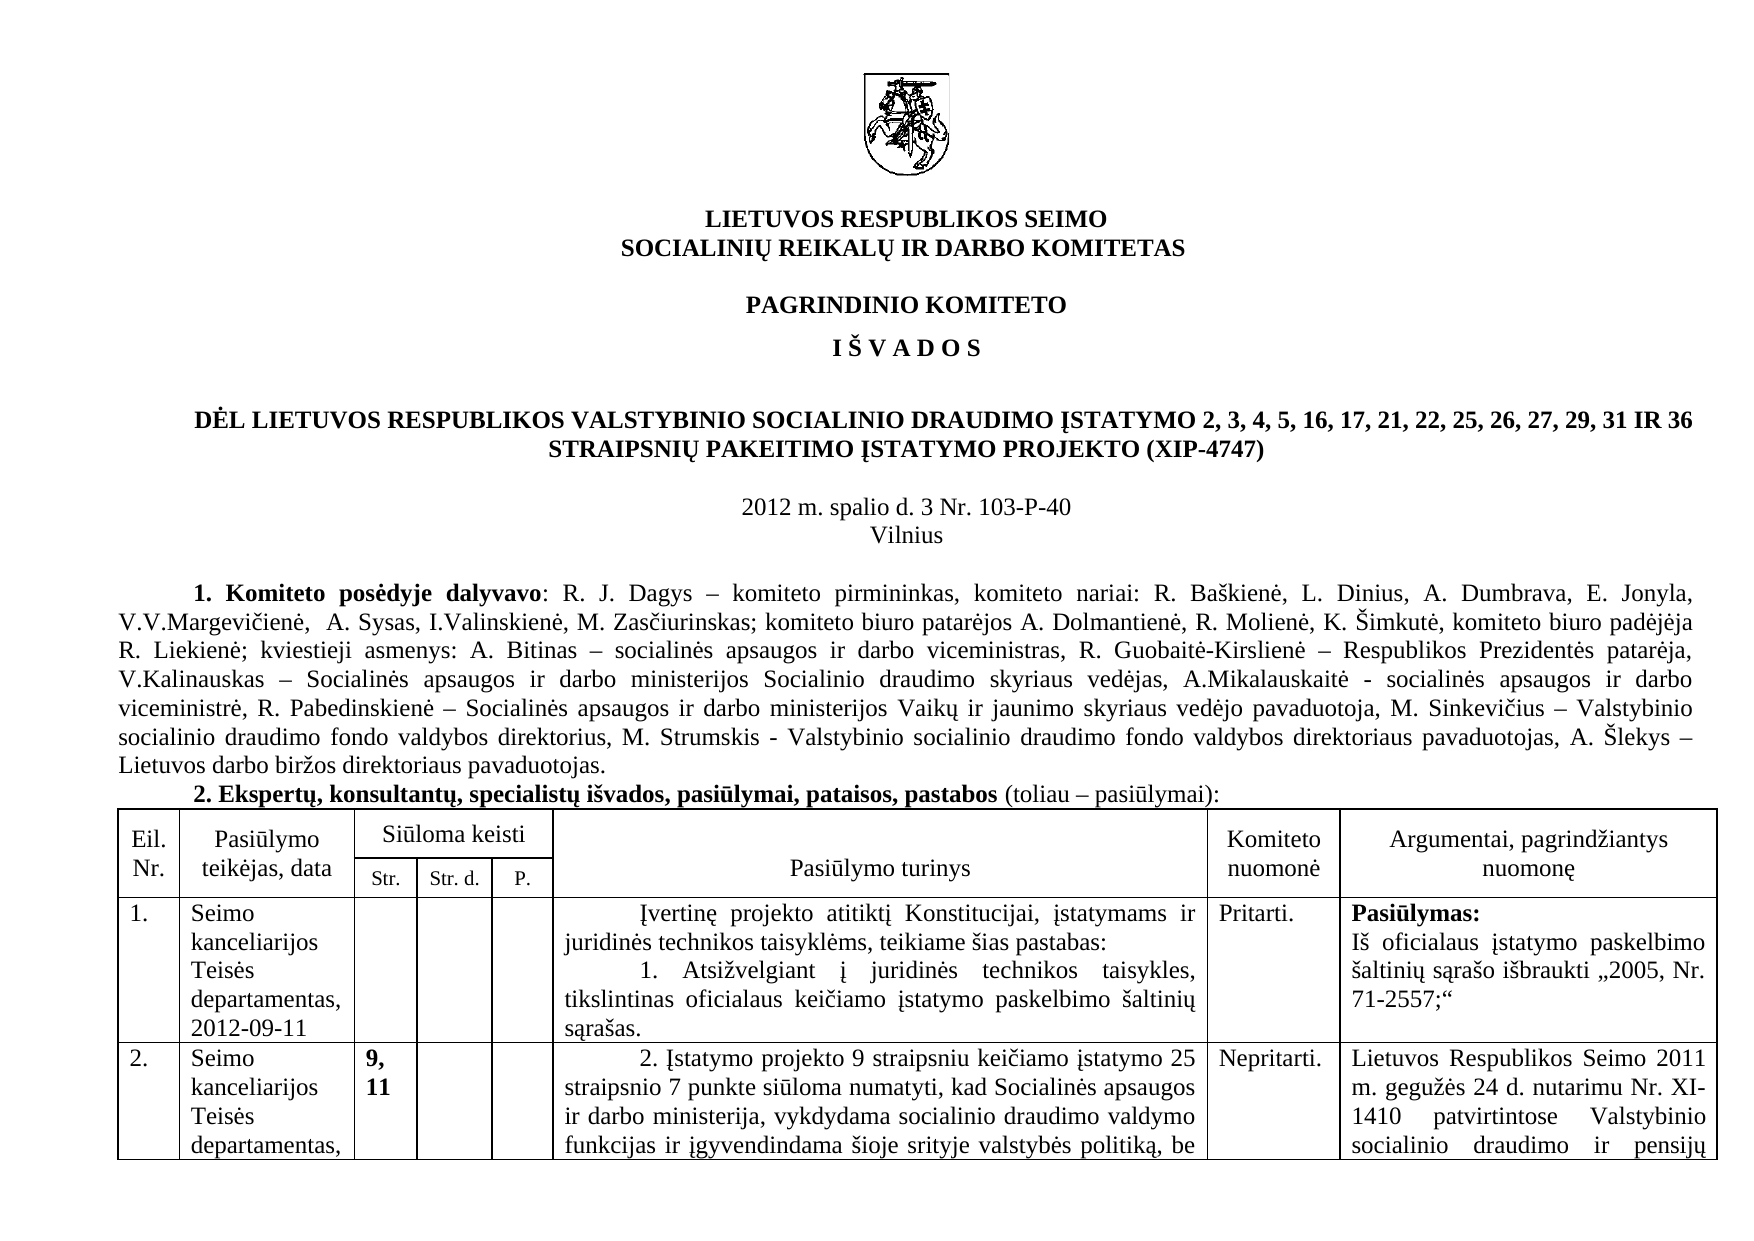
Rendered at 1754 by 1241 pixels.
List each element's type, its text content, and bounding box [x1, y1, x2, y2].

text Vilnius [118, 520, 1694, 549]
table_header Eil. Nr. [119, 810, 179, 897]
table_cell Pasiūlymas: Iš oficialaus įstatymo paskelbimo šaltinių sąrašo išbraukti „2005, Nr. 71-2557;“ [1341, 898, 1716, 1042]
table_cell Str. [355, 859, 416, 897]
table_cell Seimo kanceliarijos Teisės departamentas, 2012-09-11 [180, 898, 354, 1042]
table_header Siūloma keisti [355, 810, 552, 857]
table_header Pasiūlymo teikėjas, data [180, 810, 354, 897]
table_cell [493, 898, 552, 1042]
subtitle 1. Komiteto posėdyje dalyvavo: R. J. Dagys – komiteto pirmininkas, komiteto nariai: R. Baškienė, L. Dinius, A. Dumbrava, E. Jonyla, V.V.Margevičienė, A. Sysas, I.Valinskienė, M. Zasčiurinskas; komiteto biuro patarėjos A. Dolmantienė, R. Molienė, K. Šimkutė, komiteto biuro padėjėja R. Liekienė; kviestieji asmenys: A. Bitinas – socialinės apsaugos ir darbo viceministras, R. Guobaitė-Kirslienė – Respublikos Prezidentės patarėja, V.Kalinauskas – Socialinės apsaugos ir darbo ministerijos Socialinio draudimo skyriaus vedėjas, A.Mikalauskaitė - socialinės apsaugos ir darbo viceministrė, R. Pabedinskienė – Socialinės apsaugos ir darbo ministerijos Vaikų ir jaunimo skyriaus vedėjo pavaduotoja, M. Sinkevičius – Valstybinio socialinio draudimo fondo valdybos direktorius, M. Strumskis - Valstybinio socialinio draudimo fondo valdybos direktoriaus pavaduotojas, A. Šlekys – Lietuvos darbo biržos direktoriaus pavaduotojas. [118, 578, 1694, 779]
table_header Pasiūlymo turinys [554, 810, 1207, 897]
table_cell Nepritarti. [1208, 1043, 1339, 1158]
table_cell 2. Įstatymo projekto 9 straipsniu keičiamo įstatymo 25 straipsnio 7 punkte siūloma numatyti, kad Socialinės apsaugos ir darbo ministerija, vykdydama socialinio draudimo valdymo funkcijas ir įgyvendindama šioje srityje valstybės politiką, be [554, 1043, 1207, 1158]
table_cell Str. d. [418, 859, 491, 897]
text SOCIALINIŲ REIKALŲ IR DARBO komitetas [118, 233, 1694, 262]
text DĖL LIETUVOS RESPUBLIKOS VALSTYBINIO SOCIALINIO DRAUDIMO ĮSTATYMO 2, 3, 4, 5, 16, 17, 21, 22, 25, 26, 27, 29, 31 IR 36 STRAIPSNIŲ PAKEITIMO ĮSTATYMO PROJEKTO (XIP-4747) [118, 405, 1694, 463]
table_cell Seimo kanceliarijos Teisės departamentas, [180, 1043, 354, 1158]
table_header Komiteto nuomonė [1208, 810, 1339, 897]
text 2012 m. spalio d. 3 Nr. 103-P-40 [118, 492, 1694, 520]
text LIETUVOS RESPUBLIKOS SEIMO [118, 204, 1694, 233]
subtitle I Š V A D O S [118, 333, 1694, 362]
table_cell Įvertinę projekto atitiktį Konstitucijai, įstatymams ir juridinės technikos taisyklėms, teikiame šias pastabas: 1. Atsižvelgiant į juridinės technikos taisykles, tikslintinas oficialaus keičiamo įstatymo paskelbimo šaltinių sąrašas. [554, 898, 1207, 1042]
table_cell [355, 898, 416, 1042]
text 2. Ekspertų, konsultantų, specialistų išvados, pasiūlymai, pataisos, pastabos (toliau – pasiūlymai): [118, 779, 1694, 808]
table_cell 9, 11 [355, 1043, 416, 1158]
table_cell Pritarti. [1208, 898, 1339, 1042]
table_cell 1. [119, 898, 179, 1042]
table_header Argumentai, pagrindžiantys nuomonę [1341, 810, 1716, 897]
table_cell [418, 898, 491, 1042]
table_cell 2. [119, 1043, 179, 1158]
subtitle PAGRINDINIO KOMITETO [118, 290, 1694, 319]
table_cell P. [493, 859, 552, 897]
table_cell [493, 1043, 552, 1158]
table_cell [418, 1043, 491, 1158]
table_cell Lietuvos Respublikos Seimo 2011 m. gegužės 24 d. nutarimu Nr. XI-1410 patvirtintose Valstybinio socialinio draudimo ir pensijų [1341, 1043, 1716, 1158]
